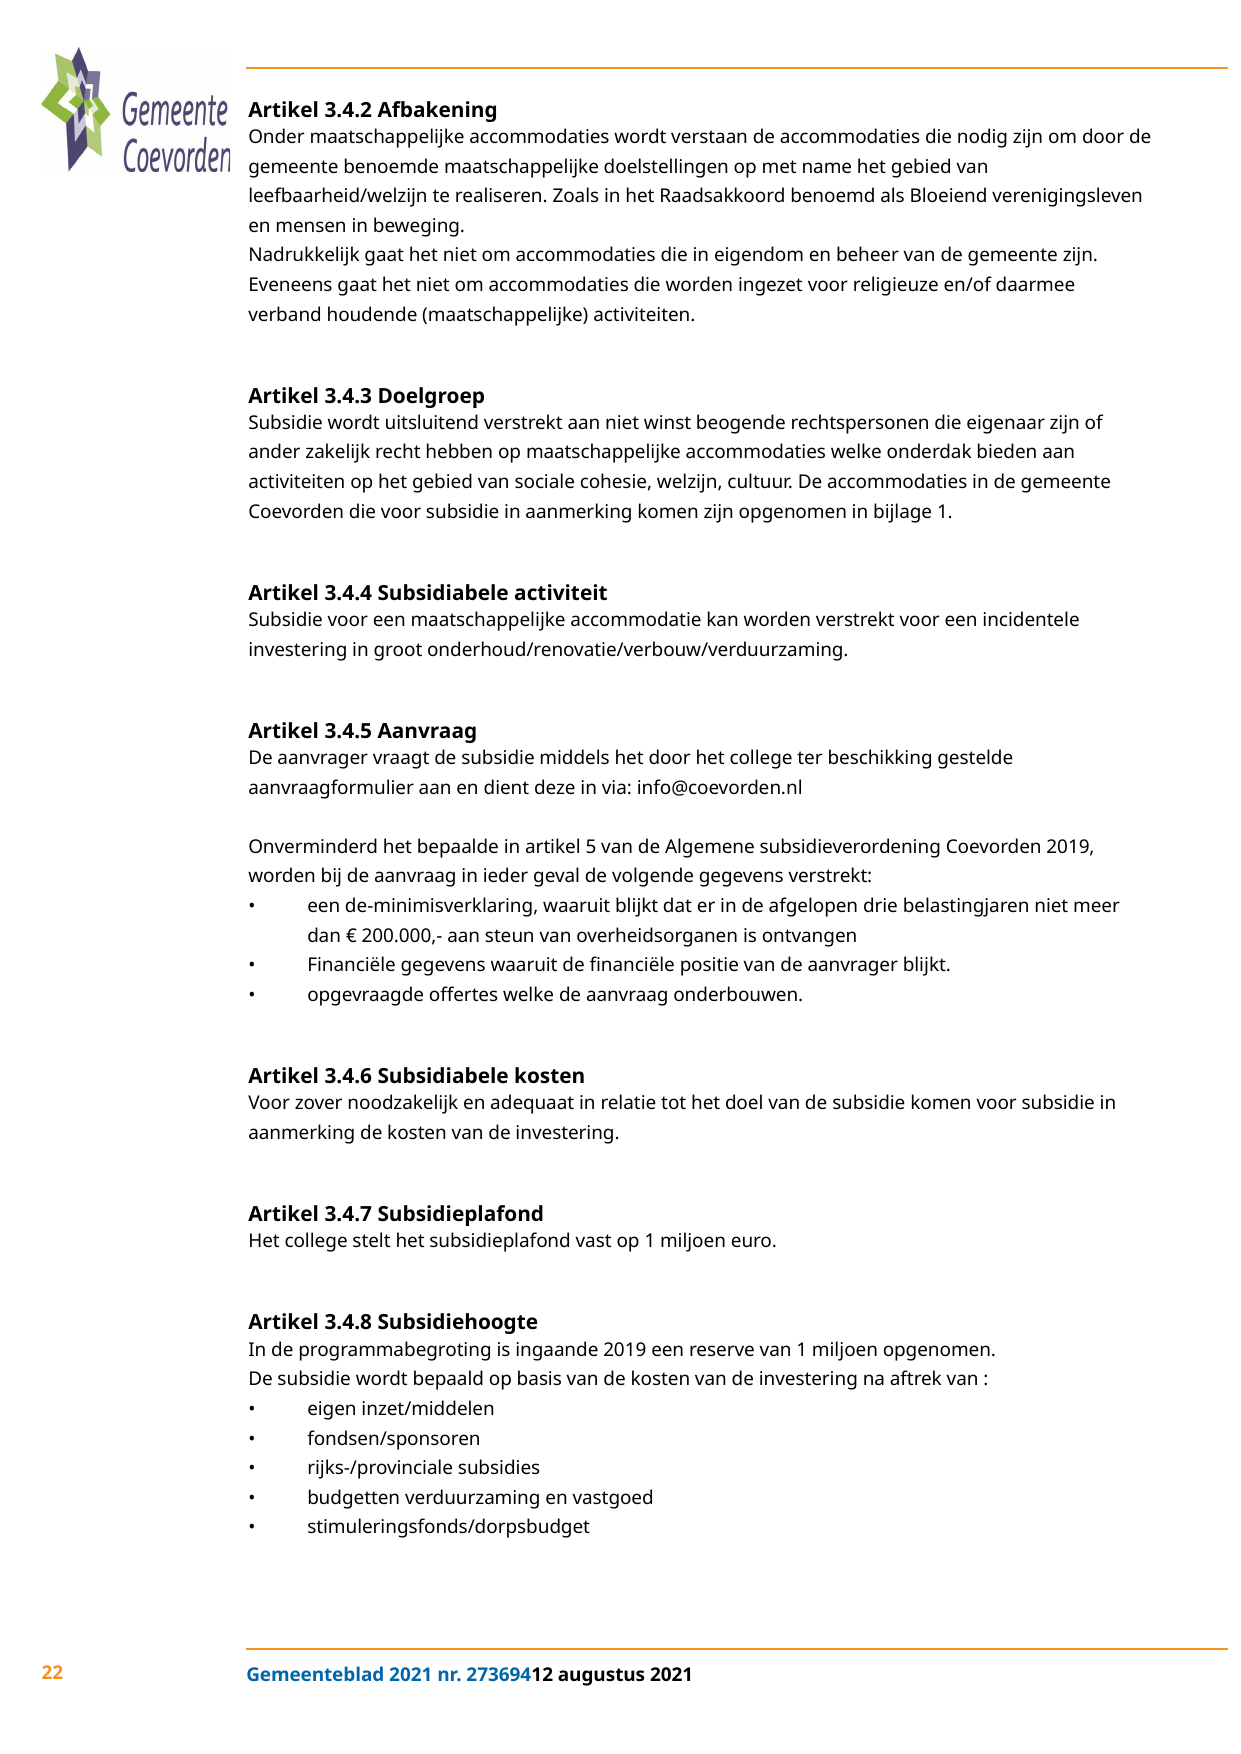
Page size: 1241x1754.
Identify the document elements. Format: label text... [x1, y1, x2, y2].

text Subsidie wordt uitsluitend verstrekt aan niet winst beogende rechtspersonen die eigenaar zijn of ander zakelijk recht hebben op maatschappelijke accommodaties welke onderdak bieden aan activiteiten op het gebied van sociale cohesie, welzijn, cultuur. De accommodaties in de gemeente Coevorden die voor subsidie in aanmerking komen zijn opgenomen in bijlage 1. [248, 409, 1152, 524]
text Artikel 3.4.3 Doelgroep [248, 381, 1152, 409]
text Voor zover noodzakelijk en adequaat in relatie tot het doel van de subsidie komen voor subsidie in aanmerking de kosten van de investering. [248, 1089, 1152, 1145]
list rijks-/provinciale subsidies [248, 1454, 1152, 1480]
list budgetten verduurzaming en vastgoed [248, 1484, 1152, 1509]
picture [41, 47, 231, 172]
text De subsidie wordt bepaald op basis van de kosten van de investering na aftrek van : [248, 1366, 1152, 1391]
text Artikel 3.4.2 Afbakening [248, 95, 1152, 123]
text Nadrukkelijk gaat het niet om accommodaties die in eigendom en beheer van de gemeente zijn. Eveneens gaat het niet om accommodaties die worden ingezet voor religieuze en/of daarmee verband houdende (maatschappelijke) activiteiten. [248, 242, 1152, 326]
text Artikel 3.4.8 Subsidiehoogte [248, 1307, 1152, 1336]
text De aanvrager vraagt de subsidie middels het door het college ter beschikking gestelde aanvraagformulier aan en dient deze in via: info@coevorden.nl [248, 744, 1152, 800]
list eigen inzet/middelen [248, 1395, 1152, 1421]
text Het college stelt het subsidieplafond vast op 1 miljoen euro. [248, 1227, 1152, 1253]
text Artikel 3.4.7 Subsidieplafond [248, 1199, 1152, 1227]
list opgevraagde offertes welke de aanvraag onderbouwen. [248, 981, 1152, 1007]
text In de programmabegroting is ingaande 2019 een reserve van 1 miljoen opgenomen. [248, 1336, 1152, 1362]
text Onverminderd het bepaalde in artikel 5 van de Algemene subsidieverordening Coevorden 2019, worden bij de aanvraag in ieder geval de volgende gegevens verstrekt: [248, 833, 1152, 888]
list fondsen/sponsoren [248, 1425, 1152, 1450]
list een de-minimisverklaring, waaruit blijkt dat er in de afgelopen drie belastingjaren niet meer dan € 200.000,- aan steun van overheidsorganen is ontvangen [248, 892, 1152, 948]
list Financiële gegevens waaruit de financiële positie van de aanvrager blijkt. [248, 951, 1152, 977]
text Artikel 3.4.6 Subsidiabele kosten [248, 1061, 1152, 1089]
text Artikel 3.4.4 Subsidiabele activiteit [248, 578, 1152, 606]
text Onder maatschappelijke accommodaties wordt verstaan de accommodaties die nodig zijn om door de gemeente benoemde maatschappelijke doelstellingen op met name het gebied van leefbaarheid/welzijn te realiseren. Zoals in het Raadsakkoord benoemd als Bloeiend verenigingsleven en mensen in beweging. [248, 123, 1152, 238]
text Artikel 3.4.5 Aanvraag [248, 716, 1152, 744]
text Subsidie voor een maatschappelijke accommodatie kan worden verstrekt voor een incidentele investering in groot onderhoud/renovatie/verbouw/verduurzaming. [248, 606, 1152, 662]
list stimuleringsfonds/dorpsbudget [248, 1513, 1152, 1539]
